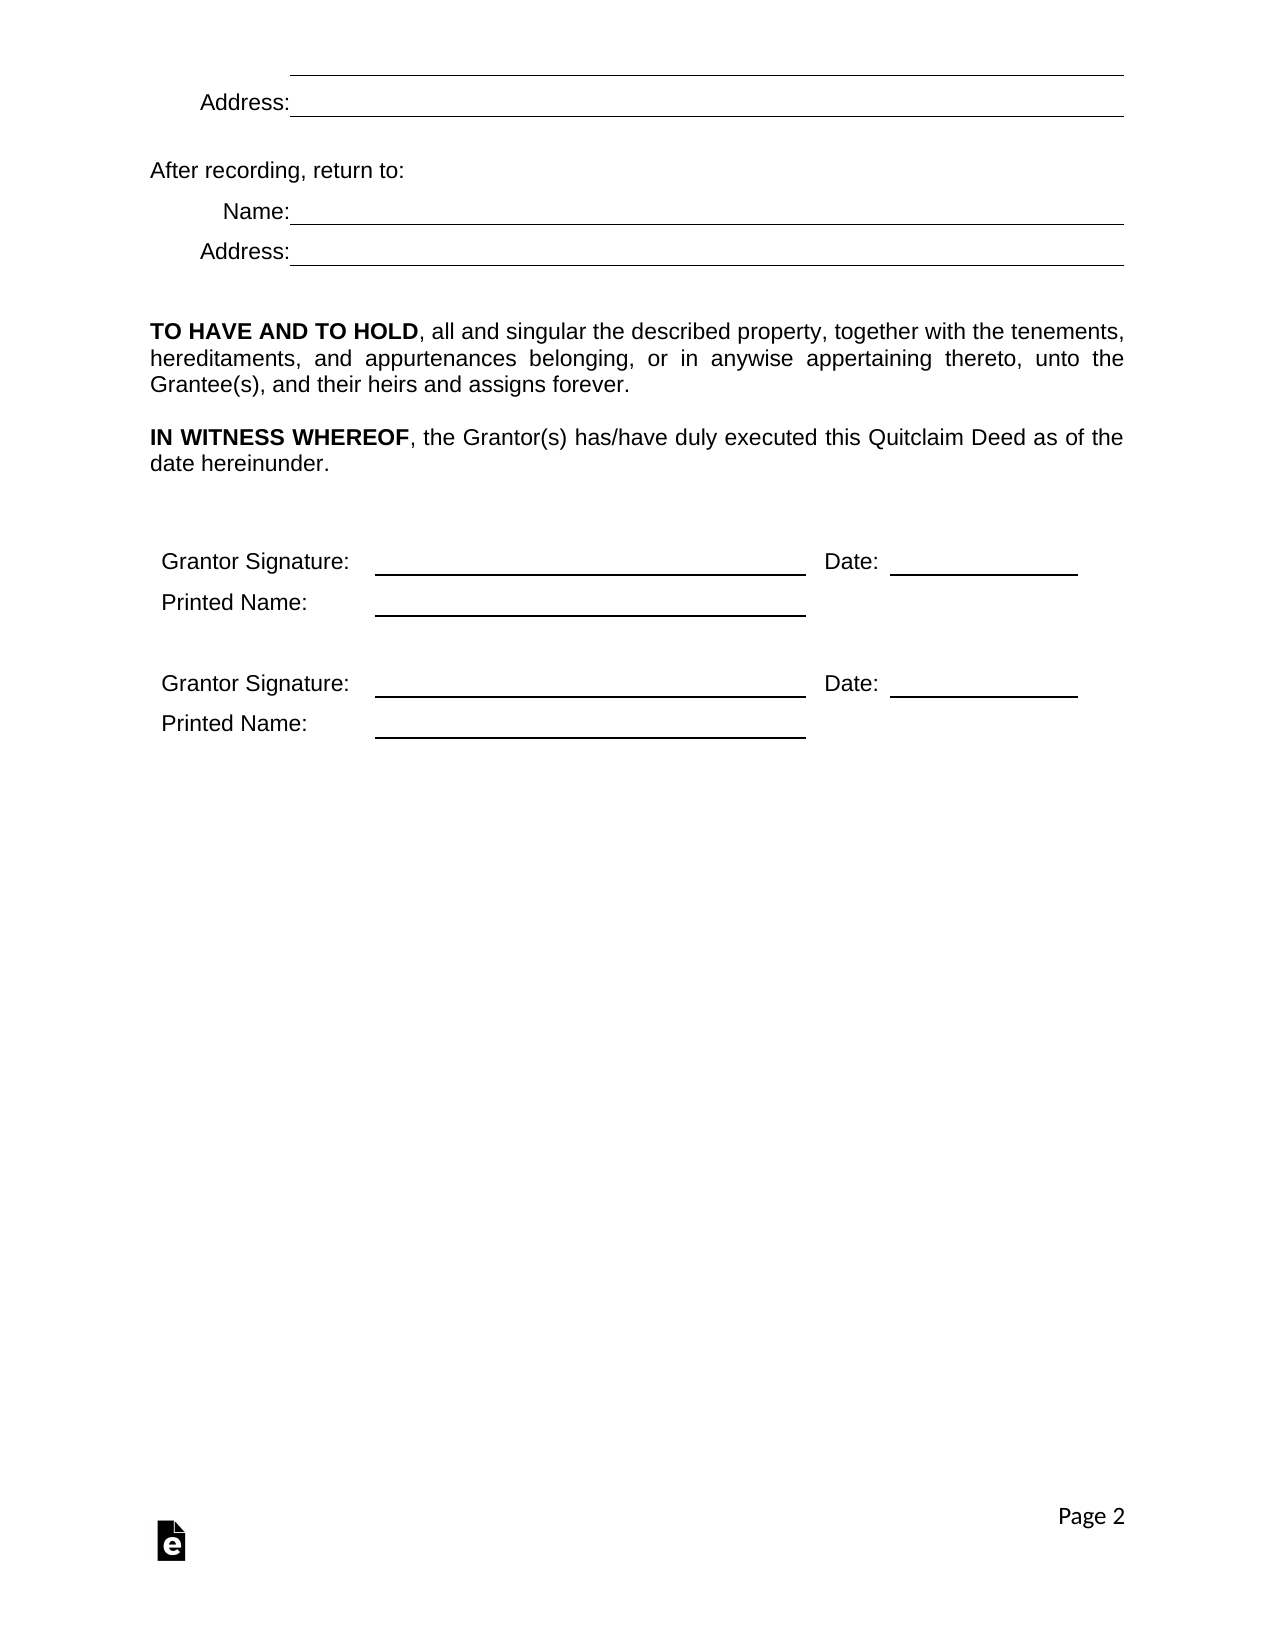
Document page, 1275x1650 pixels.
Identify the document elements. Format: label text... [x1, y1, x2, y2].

table_cell [890, 576, 1078, 615]
text IN WITNESS WHEREOF, the Grantor(s) has/have duly executed this Quitclaim Deed as of the date hereinunder. [150, 424, 1125, 476]
table_cell [806, 574, 890, 615]
table_cell [290, 76, 1124, 116]
table_cell Address: [150, 224, 290, 264]
table_header Grantor Signature: [150, 643, 375, 696]
table_header [375, 534, 806, 574]
table_header Grantor Signature: [150, 534, 375, 574]
table_cell Address: [150, 75, 290, 116]
table_header After recording, return to: [150, 143, 1124, 183]
table_header [375, 643, 806, 696]
table_cell [290, 225, 1124, 264]
table_cell Printed Name: [150, 696, 375, 737]
table_header Date: [806, 534, 890, 574]
table_cell [890, 698, 1078, 737]
table_header [890, 643, 1078, 696]
table_header Date: [806, 643, 890, 696]
table_cell [806, 696, 890, 737]
text TO HAVE AND TO HOLD, all and singular the described property, together with the tenements, hereditaments, and appurtenances belonging, or in anywise appertaining thereto, unto the Grantee(s), and their heirs and assigns forever. [150, 318, 1125, 397]
table_cell Printed Name: [150, 574, 375, 615]
table_cell [290, 184, 1124, 224]
table_header [890, 534, 1078, 574]
table_cell [375, 698, 806, 737]
table_cell Name: [150, 184, 290, 224]
table_cell [375, 576, 806, 615]
